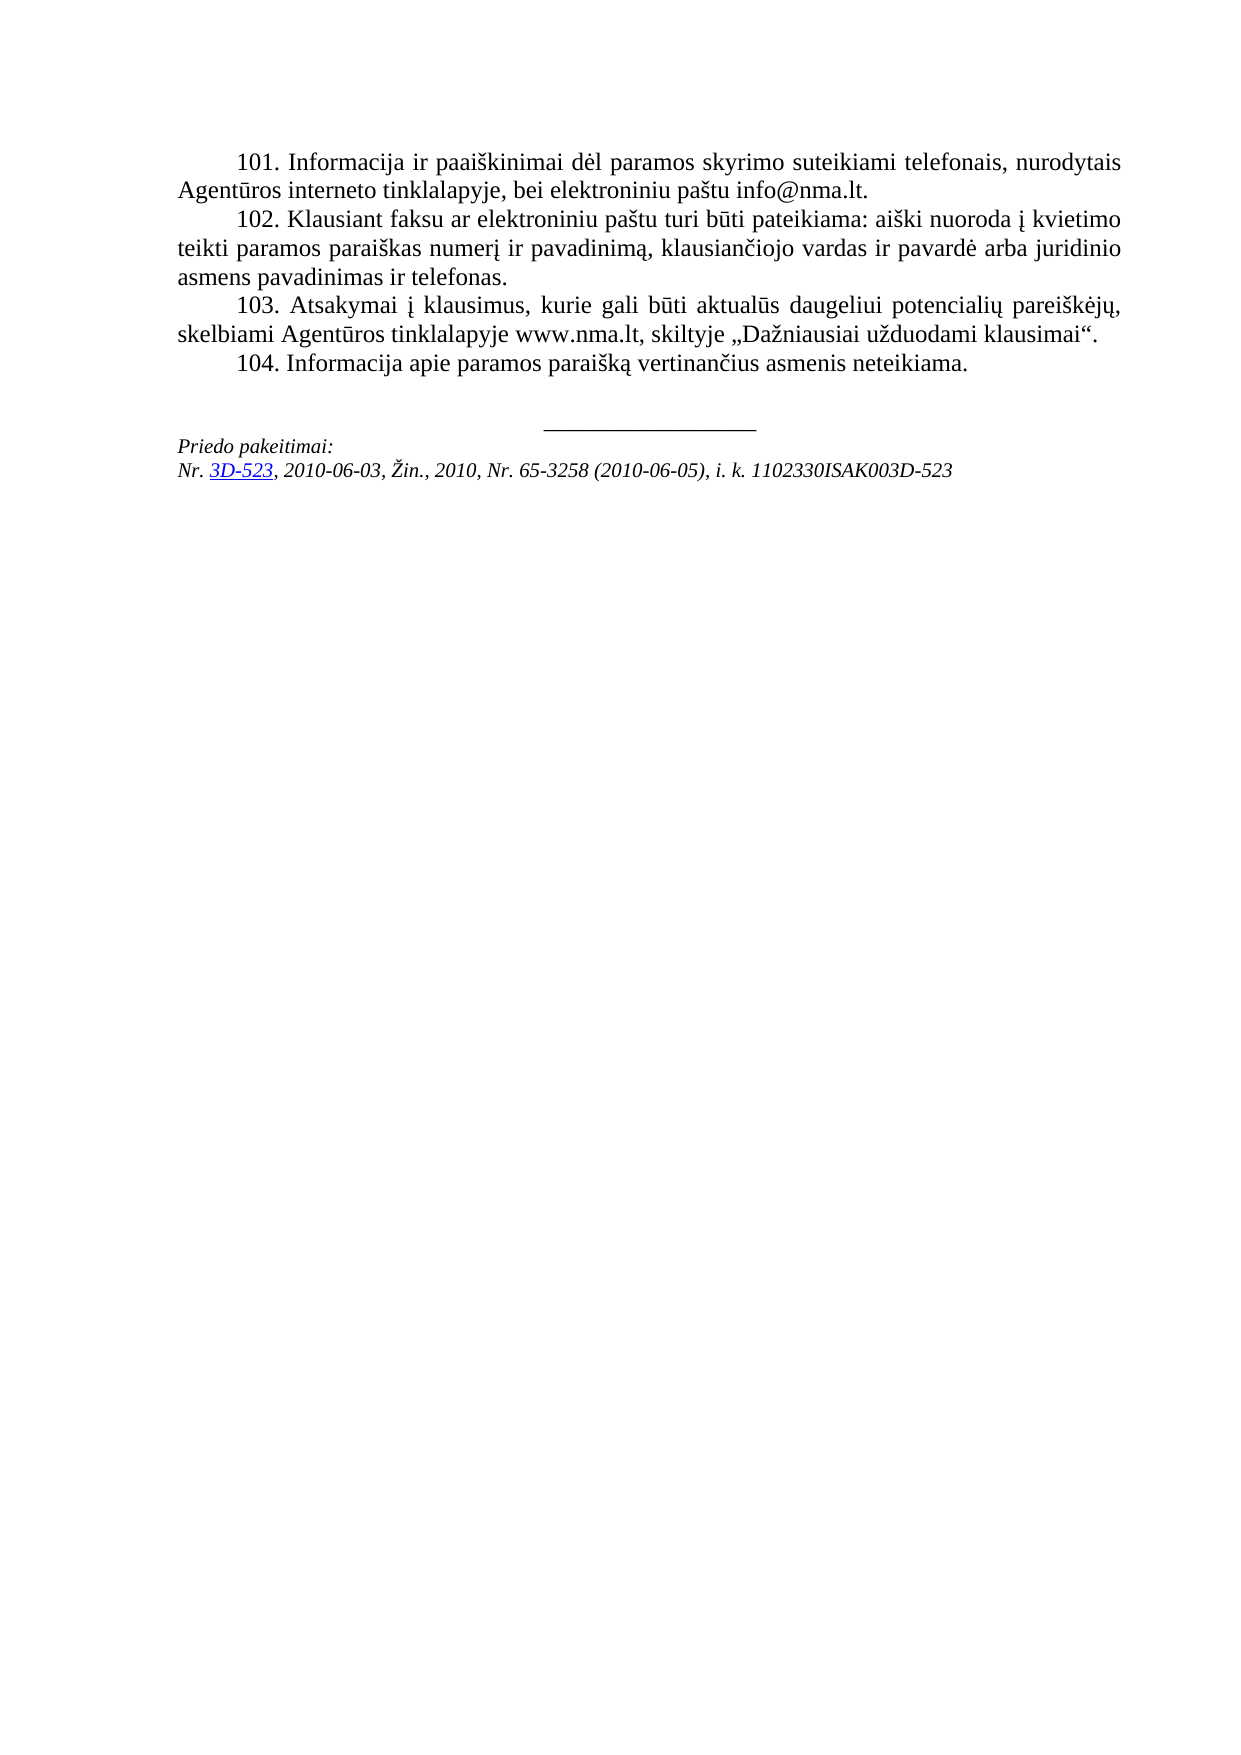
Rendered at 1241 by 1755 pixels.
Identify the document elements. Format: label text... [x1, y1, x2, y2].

text 101. Informacija ir paaiškinimai dėl paramos skyrimo suteikiami telefonais, nurodytais Agentūros interneto tinklalapyje, bei elektroniniu paštu info@nma.lt. [177, 147, 1122, 204]
text 104. Informacija apie paramos paraišką vertinančius asmenis neteikiama. [177, 348, 1122, 377]
text 102. Klausiant faksu ar elektroniniu paštu turi būti pateikiama: aiški nuoroda į kvietimo teikti paramos paraiškas numerį ir pavadinimą, klausiančiojo vardas ir pavardė arba juridinio asmens pavadinimas ir telefonas. [177, 204, 1122, 291]
text Priedo pakeitimai: [177, 434, 1122, 458]
text 103. Atsakymai į klausimus, kurie gali būti aktualūs daugeliui potencialių pareiškėjų, skelbiami Agentūros tinklalapyje www.nma.lt, skiltyje „Dažniausiai užduodami klausimai“. [177, 291, 1122, 348]
text _________________ [177, 406, 1122, 434]
text Nr. 3D-523, 2010-06-03, Žin., 2010, Nr. 65-3258 (2010-06-05), i. k. 1102330ISAK003D-523 [177, 458, 1122, 482]
